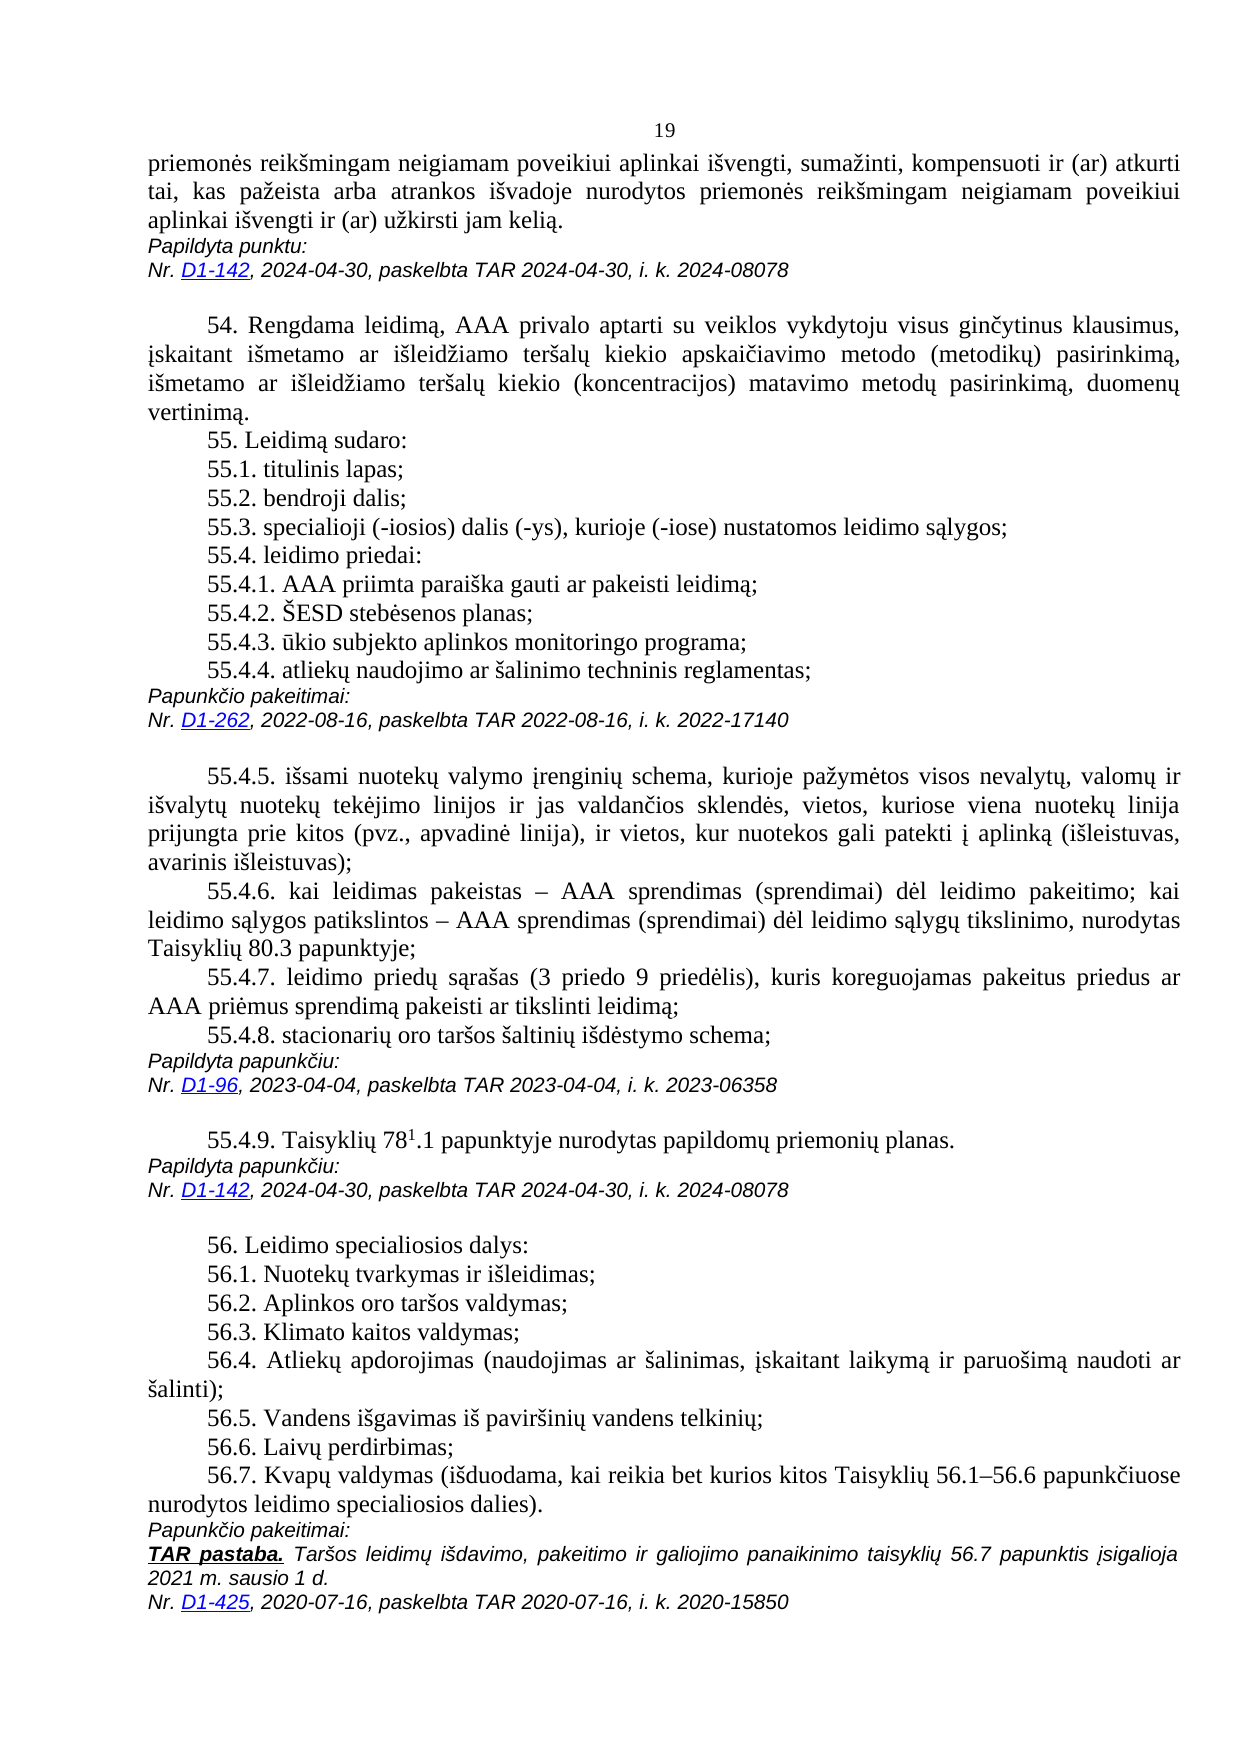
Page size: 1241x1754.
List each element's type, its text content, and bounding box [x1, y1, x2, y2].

text 56.5. Vandens išgavimas iš paviršinių vandens telkinių; [148, 1403, 1181, 1432]
text Papunkčio pakeitimai: [148, 1518, 1181, 1542]
text 55.4.1. AAA priimta paraiška gauti ar pakeisti leidimą; [148, 569, 1181, 598]
text 55.4.7. leidimo priedų sąrašas (3 priedo 9 priedėlis), kuris koreguojamas pakeitus priedus ar AAA priėmus sprendimą pakeisti ar tikslinti leidimą; [148, 962, 1181, 1020]
text 55.2. bendroji dalis; [148, 483, 1181, 512]
text Nr. D1-142, 2024-04-30, paskelbta TAR 2024-04-30, i. k. 2024-08078 [148, 1178, 1181, 1202]
text Papildyta papunkčiu: [148, 1048, 1181, 1072]
text 55.4.2. ŠESD stebėsenos planas; [148, 598, 1181, 627]
text 55.4.3. ūkio subjekto aplinkos monitoringo programa; [148, 627, 1181, 656]
text 56.1. Nuotekų tvarkymas ir išleidimas; [148, 1259, 1181, 1288]
text 55. Leidimą sudaro: [148, 426, 1181, 454]
text 55.4.6. kai leidimas pakeistas – AAA sprendimas (sprendimai) dėl leidimo pakeitimo; kai leidimo sąlygos patikslintos – AAA sprendimas (sprendimai) dėl leidimo sąlygų tikslinimo, nurodytas Taisyklių 80.3 papunktyje; [148, 876, 1181, 962]
text 56.3. Klimato kaitos valdymas; [148, 1317, 1181, 1346]
text 56. Leidimo specialiosios dalys: [148, 1231, 1181, 1259]
text TAR pastaba. Taršos leidimų išdavimo, pakeitimo ir galiojimo panaikinimo taisyklių 56.7 papunktis įsigalioja 2021 m. sausio 1 d. [148, 1542, 1181, 1590]
text Nr. D1-96, 2023-04-04, paskelbta TAR 2023-04-04, i. k. 2023-06358 [148, 1072, 1181, 1096]
text 56.2. Aplinkos oro taršos valdymas; [148, 1288, 1181, 1317]
text 56.4. Atliekų apdorojimas (naudojimas ar šalinimas, įskaitant laikymą ir paruošimą naudoti ar šalinti); [148, 1346, 1181, 1403]
text 55.3. specialioji (-iosios) dalis (-ys), kurioje (-iose) nustatomos leidimo sąlygos; [148, 512, 1181, 541]
text 55.4.8. stacionarių oro taršos šaltinių išdėstymo schema; [148, 1020, 1181, 1048]
text Papildyta punktu: [148, 234, 1181, 258]
text Nr. D1-262, 2022-08-16, paskelbta TAR 2022-08-16, i. k. 2022-17140 [148, 708, 1181, 732]
text 55.1. titulinis lapas; [148, 454, 1181, 483]
text Nr. D1-425, 2020-07-16, paskelbta TAR 2020-07-16, i. k. 2020-15850 [148, 1590, 1181, 1614]
text 54. Rengdama leidimą, AAA privalo aptarti su veiklos vykdytoju visus ginčytinus klausimus, įskaitant išmetamo ar išleidžiamo teršalų kiekio apskaičiavimo metodo (metodikų) pasirinkimą, išmetamo ar išleidžiamo teršalų kiekio (koncentracijos) matavimo metodų pasirinkimą, duomenų vertinimą. [148, 311, 1181, 426]
text Papildyta papunkčiu: [148, 1154, 1181, 1178]
text Nr. D1-142, 2024-04-30, paskelbta TAR 2024-04-30, i. k. 2024-08078 [148, 258, 1181, 282]
text 56.6. Laivų perdirbimas; [148, 1432, 1181, 1461]
text 55.4.5. išsami nuotekų valymo įrenginių schema, kurioje pažymėtos visos nevalytų, valomų ir išvalytų nuotekų tekėjimo linijos ir jas valdančios sklendės, vietos, kuriose viena nuotekų linija prijungta prie kitos (pvz., apvadinė linija), ir vietos, kur nuotekos gali patekti į aplinką (išleistuvas, avarinis išleistuvas); [148, 761, 1181, 876]
text 55.4.4. atliekų naudojimo ar šalinimo techninis reglamentas; [148, 656, 1181, 684]
text Papunkčio pakeitimai: [148, 684, 1181, 708]
text priemonės reikšmingam neigiamam poveikiui aplinkai išvengti, sumažinti, kompensuoti ir (ar) atkurti tai, kas pažeista arba atrankos išvadoje nurodytos priemonės reikšmingam neigiamam poveikiui aplinkai išvengti ir (ar) užkirsti jam kelią. [148, 148, 1181, 234]
text 55.4.9. Taisyklių 781.1 papunktyje nurodytas papildomų priemonių planas. [148, 1125, 1181, 1154]
text 56.7. Kvapų valdymas (išduodama, kai reikia bet kurios kitos Taisyklių 56.1–56.6 papunkčiuose nurodytos leidimo specialiosios dalies). [148, 1461, 1181, 1518]
text 55.4. leidimo priedai: [148, 541, 1181, 569]
